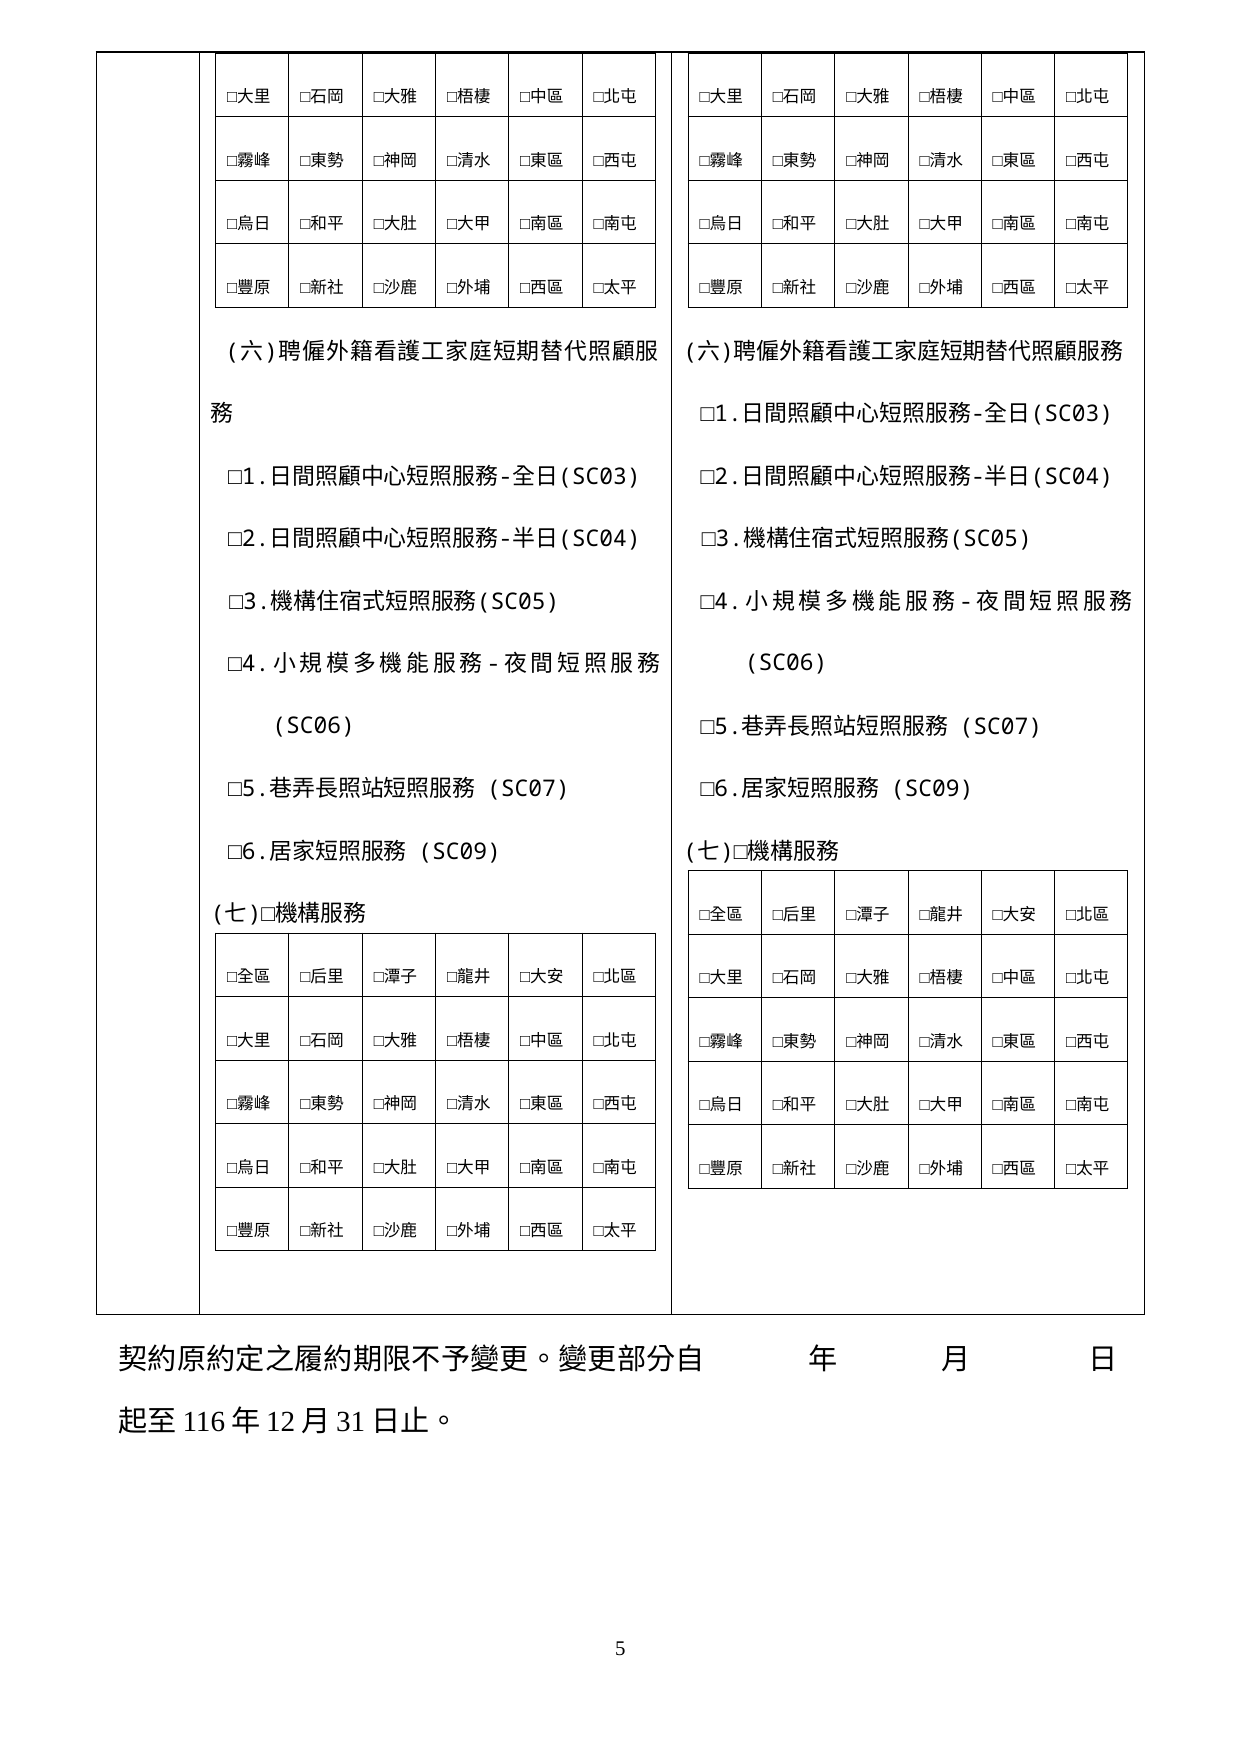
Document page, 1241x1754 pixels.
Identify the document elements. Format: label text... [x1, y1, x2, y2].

table_cell □西區 [982, 1125, 1054, 1188]
table_cell □大甲 [909, 181, 981, 243]
table_cell □大里 [216, 997, 288, 1060]
table_cell □和平 [289, 1124, 362, 1187]
table_cell □豐原 [689, 1125, 761, 1188]
table_cell □南區 [982, 181, 1054, 243]
table_cell □太平 [583, 1188, 655, 1250]
table_cell □和平 [289, 181, 362, 243]
table_cell □大里 [689, 54, 761, 116]
table_cell □大肚 [835, 1062, 908, 1124]
table_cell □大雅 [363, 997, 435, 1060]
table_cell □大甲 [436, 181, 508, 243]
table_cell (六)聘僱外籍看護工家庭短期替代照顧服務 □1.日間照顧中心短照服務-全日(SC03) □2.日間照顧中心短照服務-半日(SC04) □3.機構住宿式短照服務(SC05) □4.小規模多機能服務-夜間短照服務(SC06) □5.巷弄長照站短照服務 (SC07) □6.居家短照服務 (SC09) (七)□機構服務 [200, 53, 671, 1314]
table_cell □太平 [1055, 1125, 1127, 1188]
table_cell □沙鹿 [363, 1188, 435, 1250]
table_cell □霧峰 [689, 117, 761, 179]
table_cell □大甲 [909, 1062, 981, 1124]
table_cell □西屯 [583, 117, 655, 179]
table_cell □外埔 [909, 1125, 981, 1188]
table_cell □大肚 [835, 181, 908, 243]
table_cell □中區 [509, 997, 582, 1060]
table_cell □和平 [762, 1062, 834, 1124]
table_cell □南屯 [1055, 1062, 1127, 1124]
table_cell □梧棲 [436, 997, 508, 1060]
table_cell □新社 [762, 244, 834, 307]
table_cell □新社 [289, 1188, 362, 1250]
table_header □全區 [689, 871, 761, 934]
table_cell □北屯 [583, 54, 655, 116]
table_header □龍井 [909, 871, 981, 934]
table_cell □神岡 [363, 117, 435, 179]
table_cell □梧棲 [436, 54, 508, 116]
table_header □潭子 [835, 871, 908, 934]
table_cell □大肚 [363, 181, 435, 243]
table_cell □大甲 [436, 1124, 508, 1187]
table_cell □沙鹿 [363, 244, 435, 307]
table_cell □清水 [436, 1061, 508, 1123]
table_cell □清水 [436, 117, 508, 179]
table_cell □南屯 [1055, 181, 1127, 243]
table_cell □西區 [982, 244, 1054, 307]
table_cell □南區 [509, 1124, 582, 1187]
table_cell □豐原 [216, 1188, 288, 1250]
table_cell □沙鹿 [835, 244, 908, 307]
table_cell □中區 [982, 935, 1054, 997]
table_header □大安 [509, 934, 582, 996]
table_cell □沙鹿 [835, 1125, 908, 1188]
table_cell □外埔 [436, 1188, 508, 1250]
table_cell □新社 [289, 244, 362, 307]
text 契約原約定之履約期限不予變更。變更部分自 年 月 日起至116年12月31日止。 [118, 1315, 1122, 1440]
table_cell □霧峰 [216, 117, 288, 179]
table_cell □太平 [1055, 244, 1127, 307]
table_header □北區 [1055, 871, 1127, 934]
table_cell □烏日 [689, 181, 761, 243]
table_cell □南屯 [583, 181, 655, 243]
table_cell □石岡 [762, 54, 834, 116]
table_header □后里 [762, 871, 834, 934]
table_cell □北屯 [1055, 935, 1127, 997]
table_cell □神岡 [835, 998, 908, 1061]
table_cell □中區 [509, 54, 582, 116]
table_cell □東勢 [289, 117, 362, 179]
table_cell □烏日 [689, 1062, 761, 1124]
table_cell □新社 [762, 1125, 834, 1188]
table_cell □東區 [982, 117, 1054, 179]
table_cell □外埔 [909, 244, 981, 307]
table_header □龍井 [436, 934, 508, 996]
table_cell □西區 [509, 244, 582, 307]
table_cell □外埔 [436, 244, 508, 307]
table_cell □清水 [909, 117, 981, 179]
table_cell □西屯 [1055, 998, 1127, 1061]
table_cell □霧峰 [216, 1061, 288, 1123]
table_cell □和平 [762, 181, 834, 243]
table_cell □太平 [583, 244, 655, 307]
table_cell □中區 [982, 54, 1054, 116]
table_cell □東區 [982, 998, 1054, 1061]
table_cell (六)聘僱外籍看護工家庭短期替代照顧服務 □1.日間照顧中心短照服務-全日(SC03) □2.日間照顧中心短照服務-半日(SC04) □3.機構住宿式短照服務(SC05) □4.小規模多機能服務-夜間短照服務(SC06) □5.巷弄長照站短照服務 (SC07) □6.居家短照服務 (SC09) (七)□機構服務 [672, 53, 1144, 1314]
table_cell □大雅 [835, 54, 908, 116]
table_cell □豐原 [689, 244, 761, 307]
table_cell □大里 [689, 935, 761, 997]
table_cell □霧峰 [689, 998, 761, 1061]
table_cell □大肚 [363, 1124, 435, 1187]
table_cell □北屯 [1055, 54, 1127, 116]
table_cell □東區 [509, 1061, 582, 1123]
table_cell □東勢 [762, 998, 834, 1061]
table_cell □大里 [216, 54, 288, 116]
table_cell □烏日 [216, 1124, 288, 1187]
table_cell □大雅 [835, 935, 908, 997]
table_cell □烏日 [216, 181, 288, 243]
table_cell □東勢 [289, 1061, 362, 1123]
table_header □潭子 [363, 934, 435, 996]
table_cell □南屯 [583, 1124, 655, 1187]
table_cell □東勢 [762, 117, 834, 179]
table_header □大安 [982, 871, 1054, 934]
table_cell □北屯 [583, 997, 655, 1060]
table_cell □大雅 [363, 54, 435, 116]
table_cell □神岡 [835, 117, 908, 179]
table_header □全區 [216, 934, 288, 996]
table_cell □梧棲 [909, 54, 981, 116]
table_cell □南區 [509, 181, 582, 243]
table_cell □豐原 [216, 244, 288, 307]
table_cell □西屯 [1055, 117, 1127, 179]
table_header □后里 [289, 934, 362, 996]
table_cell □清水 [909, 998, 981, 1061]
table_cell □石岡 [289, 54, 362, 116]
table_cell □西區 [509, 1188, 582, 1250]
table_cell □東區 [509, 117, 582, 179]
table_cell □神岡 [363, 1061, 435, 1123]
table_cell □西屯 [583, 1061, 655, 1123]
table_cell □石岡 [762, 935, 834, 997]
table_cell □南區 [982, 1062, 1054, 1124]
table_cell [97, 53, 199, 1314]
table_header □北區 [583, 934, 655, 996]
table_cell □石岡 [289, 997, 362, 1060]
table_cell □梧棲 [909, 935, 981, 997]
